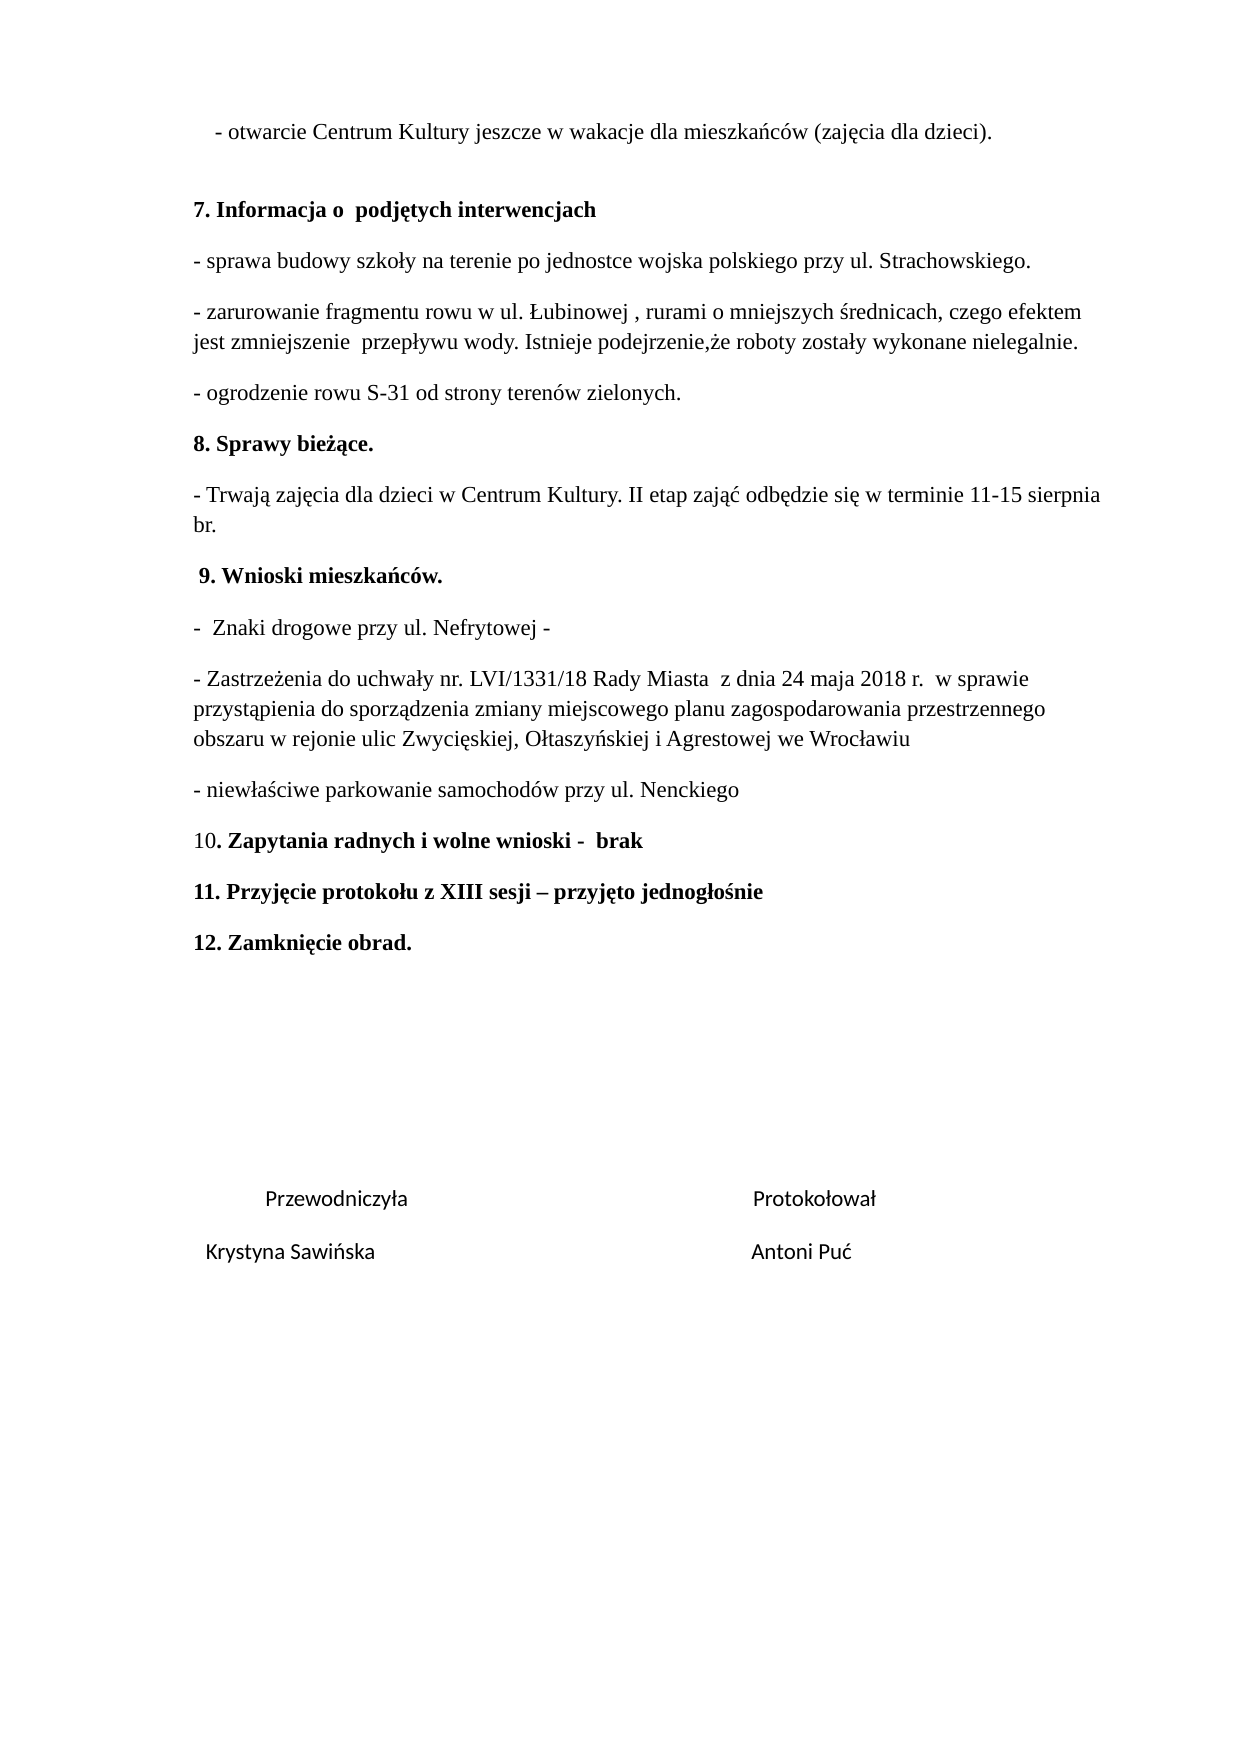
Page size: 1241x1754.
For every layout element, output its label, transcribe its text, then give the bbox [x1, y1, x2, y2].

list - otwarcie Centrum Kultury jeszcze w wakacje dla mieszkańców (zajęcia dla dzieci). [197, 118, 1122, 144]
list - niewłaściwe parkowanie samochodów przy ul. Nenckiego [156, 776, 1122, 802]
list 8. Sprawy bieżące. [156, 430, 1122, 457]
list 12. Zamknięcie obrad. [156, 929, 1122, 956]
list 7. Informacja o podjętych interwencjach [156, 196, 1122, 222]
list - ogrodzenie rowu S-31 od strony terenów zielonych. [156, 379, 1122, 406]
list 10. Zapytania radnych i wolne wnioski - brak [156, 827, 1122, 853]
list - Zastrzeżenia do uchwały nr. LVI/1331/18 Rady Miasta z dnia 24 maja 2018 r. w sprawie przystąpienia do sporządzenia zmiany miejscowego planu zagospodarowania przestrzennego obszaru w rejonie ulic Zwycięskiej, Ołtaszyńskiej i Agrestowej we Wrocławiu [156, 664, 1122, 751]
list - Znaki drogowe przy ul. Nefrytowej - [156, 613, 1122, 640]
list 11. Przyjęcie protokołu z XIII sesji – przyjęto jednogłośnie [156, 878, 1122, 904]
list - zarurowanie fragmentu rowu w ul. Łubinowej , rurami o mniejszych średnicach, czego efektem jest zmniejszenie przepływu wody. Istnieje podejrzenie,że roboty zostały wykonane nielegalnie. [156, 298, 1122, 354]
list - sprawa budowy szkoły na terenie po jednostce wojska polskiego przy ul. Strachowskiego. [156, 247, 1122, 273]
list 9. Wnioski mieszkańców. [156, 562, 1122, 589]
text Krystyna Sawińska Antoni Puć [118, 1237, 1122, 1265]
list Przewodniczyła Protokołował [156, 1184, 1122, 1212]
list - Trwają zajęcia dla dzieci w Centrum Kultury. II etap zająć odbędzie się w terminie 11-15 sierpnia br. [156, 481, 1122, 538]
